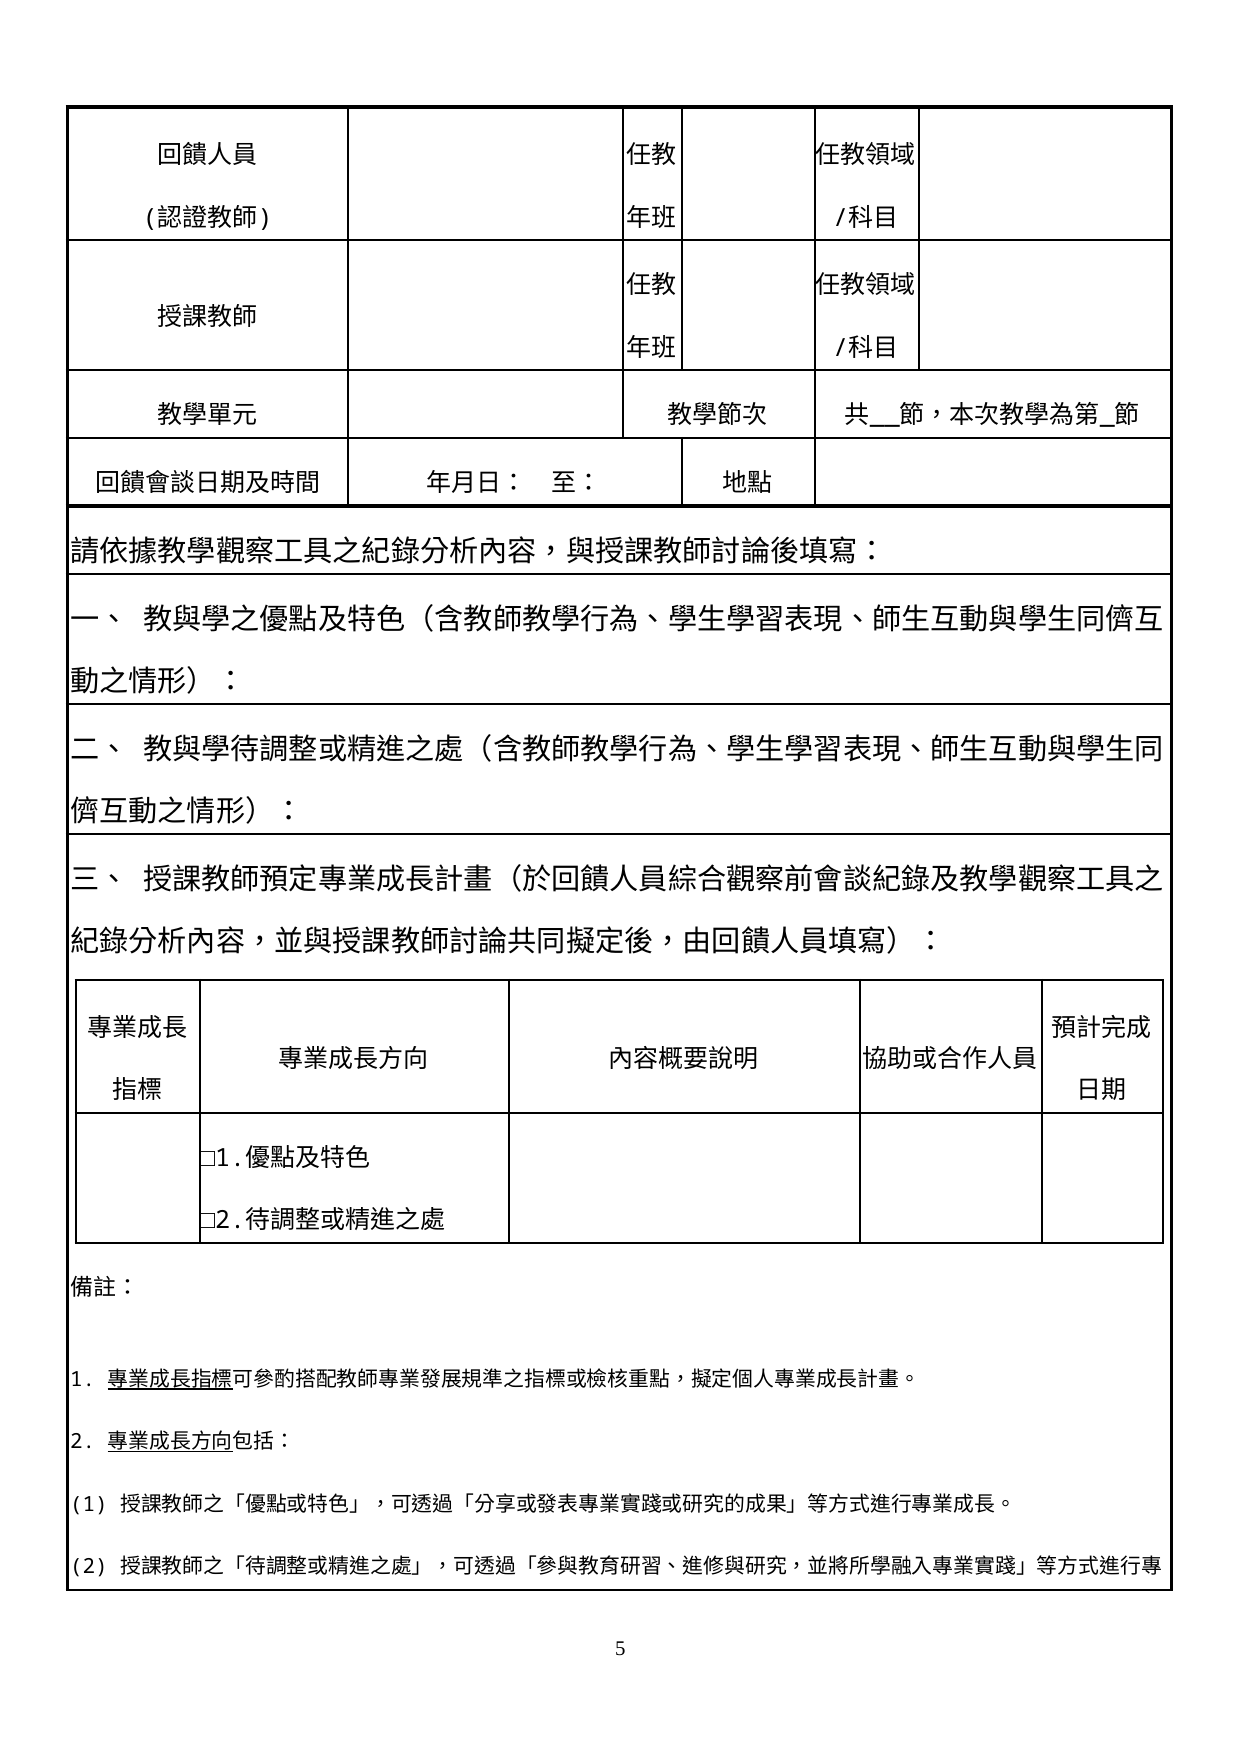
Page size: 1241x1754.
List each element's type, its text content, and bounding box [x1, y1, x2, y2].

table_cell 任教領域/科目 [816, 241, 918, 369]
table_cell [77, 1114, 199, 1242]
table_cell 任教年班 [624, 241, 681, 369]
table_cell 教學節次 [624, 371, 814, 437]
table_cell 三、 授課教師預定專業成長計畫（於回饋人員綜合觀察前會談紀錄及教學觀察工具之紀錄分析內容，並與授課教師討論共同擬定後，由回饋人員填寫）： 備註： 1. 專業成長指標可參酌搭配教師專業發展規準之指標或檢核重點，擬定個人專業成長計畫。 2. 專業成長方向包括： (1) 授課教師之「優點或特色」，可透過「分享或發表專業實踐或研究的成果」等方式進行專業成長。 (2) 授課教師之「待調整或精進之處」，可透過「參與教育研習、進修與研究，並將所學融入專業實踐」等方式進行專 [69, 835, 1170, 1589]
table_header 預計完成日期 [1043, 981, 1162, 1112]
table_cell [861, 1114, 1041, 1242]
table_header [349, 109, 622, 239]
table_header 專業成長指標 [77, 981, 199, 1112]
table_cell [816, 439, 1170, 504]
table_header 內容概要說明 [510, 981, 859, 1112]
table_cell 地點 [683, 439, 814, 504]
table_cell 年月日： 至： [349, 439, 681, 504]
table_cell 授課教師 [69, 241, 347, 369]
table_cell [349, 371, 622, 437]
table_cell 一、 教與學之優點及特色（含教師教學行為、學生學習表現、師生互動與學生同儕互動之情形）： [69, 575, 1170, 703]
table_cell [920, 241, 1170, 369]
table_header 任教年班 [624, 109, 681, 239]
table_cell [683, 241, 814, 369]
table_cell 二、 教與學待調整或精進之處（含教師教學行為、學生學習表現、師生互動與學生同儕互動之情形）： [69, 705, 1170, 833]
table_cell 回饋會談日期及時間 [69, 439, 347, 504]
table_cell 請依據教學觀察工具之紀錄分析內容，與授課教師討論後填寫： [69, 508, 1170, 573]
table_header 協助或合作人員 [861, 981, 1041, 1112]
table_header 回饋人員 (認證教師) [69, 109, 347, 239]
table_header 任教領域/科目 [816, 109, 918, 239]
table_header [920, 109, 1170, 239]
table_cell [510, 1114, 859, 1242]
table_cell [1043, 1114, 1162, 1242]
table_cell 共__節，本次教學為第_節 [816, 371, 1170, 437]
table_header [683, 109, 814, 239]
table_cell 教學單元 [69, 371, 347, 437]
table_cell [349, 241, 622, 369]
table_header 專業成長方向 [201, 981, 508, 1112]
table_cell □1.優點及特色 □2.待調整或精進之處 [201, 1114, 508, 1242]
